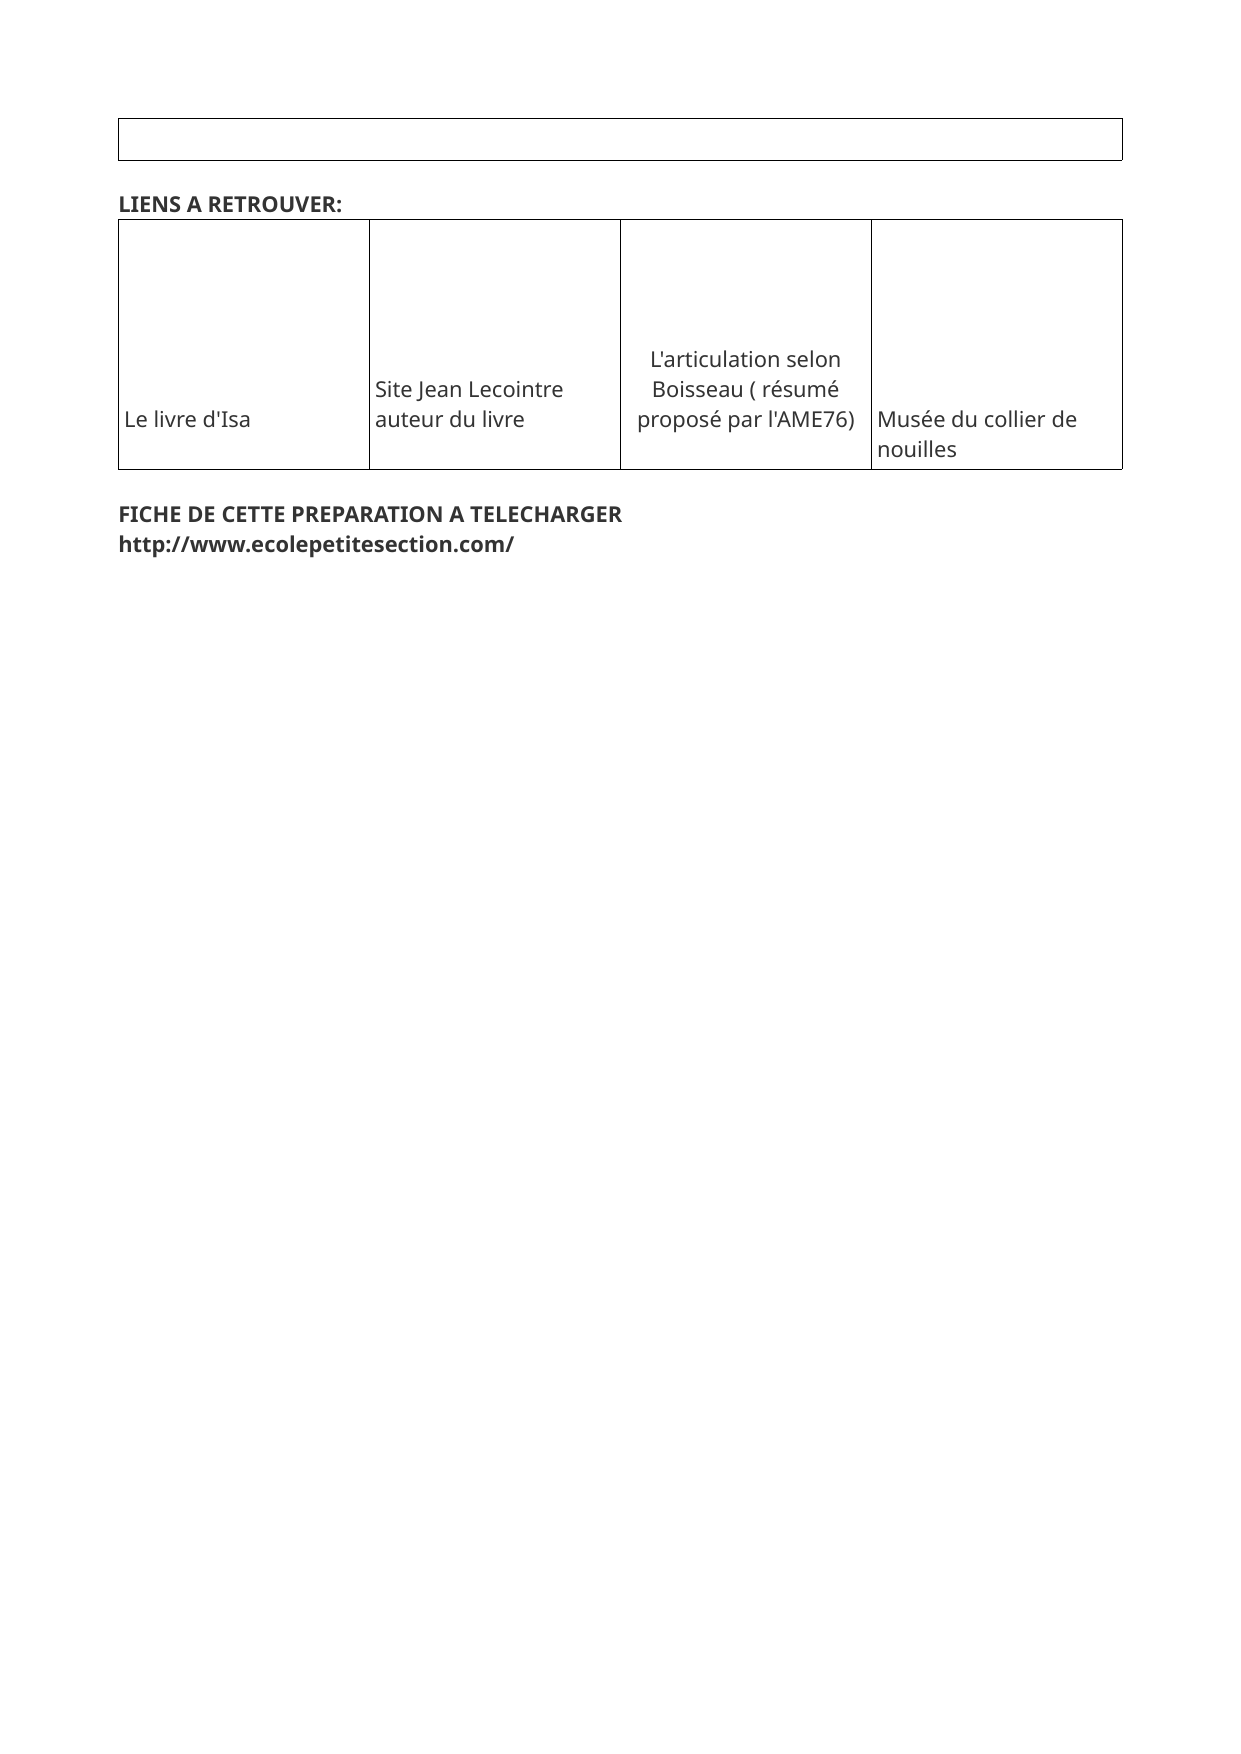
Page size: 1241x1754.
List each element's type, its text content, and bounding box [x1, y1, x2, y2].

text FICHE DE CETTE PREPARATION A TELECHARGER [118, 499, 1122, 529]
text LIENS A RETROUVER: [118, 189, 1122, 219]
table_header Le livre d'Isa [119, 220, 369, 469]
table_cell [119, 119, 1122, 159]
table_header Musée du collier de nouilles [872, 220, 1122, 469]
table_header Site Jean Lecointre auteur du livre [370, 220, 620, 469]
text http://www.ecolepetitesection.com/ [118, 529, 1122, 558]
table_header L'articulation selon Boisseau ( résumé proposé par l'AME76) [621, 220, 871, 469]
